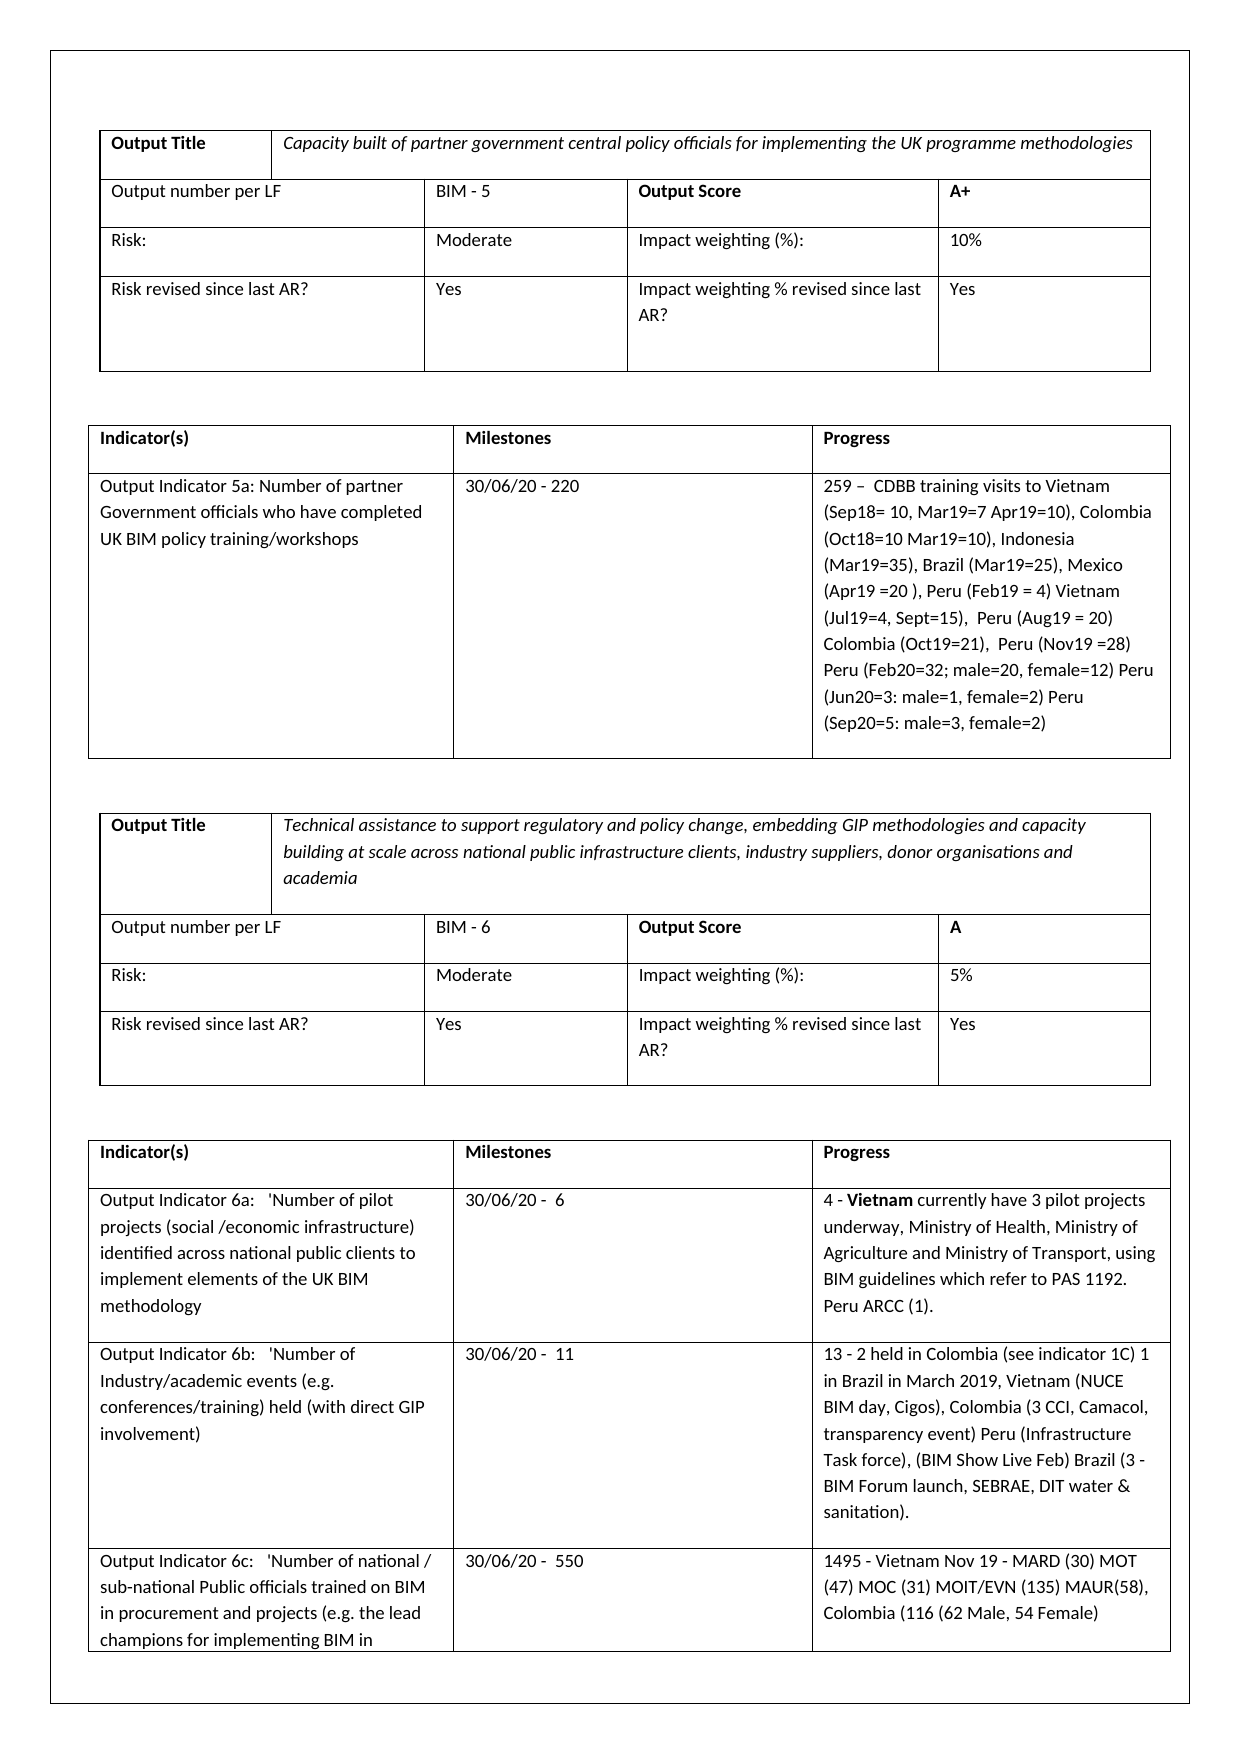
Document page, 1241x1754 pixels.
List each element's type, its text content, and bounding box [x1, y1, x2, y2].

table_cell Moderate [425, 228, 627, 276]
table_cell 1495 - Vietnam Nov 19 - MARD (30) MOT (47) MOC (31) MOIT/EVN (135) MAUR(58), Colombia (116 (62 Male, 54 Female) [813, 1549, 1170, 1651]
table_cell Risk revised since last AR? [101, 1012, 424, 1085]
table_header Capacity built of partner government central policy officials for implementing the UK programme methodologies [272, 131, 1150, 178]
table_cell Yes [939, 277, 1150, 371]
table_header Output Title [101, 814, 271, 914]
table_cell Impact weighting % revised since last AR? [628, 277, 938, 371]
table_cell 30/06/20 - 11 [454, 1343, 812, 1548]
table_cell Output Score [628, 915, 938, 962]
table_cell Output number per LF [101, 915, 424, 962]
table_cell Impact weighting % revised since last AR? [628, 1012, 938, 1085]
table_cell 30/06/20 - 550 [454, 1549, 812, 1651]
table_cell Output Indicator 6a: 'Number of pilot projects (social /economic infrastructure) identified across national public clients to implement elements of the UK BIM methodology [89, 1189, 453, 1342]
table_cell A+ [939, 180, 1150, 227]
table_cell Output Indicator 6b: 'Number of Industry/academic events (e.g. conferences/training) held (with direct GIP involvement) [89, 1343, 453, 1548]
table_cell Output Score [628, 180, 938, 227]
table_cell Yes [939, 1012, 1150, 1085]
table_cell Yes [425, 277, 627, 371]
table_cell Impact weighting (%): [628, 228, 938, 276]
table_cell 5% [939, 964, 1150, 1011]
table_cell Moderate [425, 964, 627, 1011]
table_header Milestones [454, 426, 812, 473]
table_cell Yes [425, 1012, 627, 1085]
table_cell 10% [939, 228, 1150, 276]
table_cell 4 - Vietnam currently have 3 pilot projects underway, Ministry of Health, Ministry of Agriculture and Ministry of Transport, using BIM guidelines which refer to PAS 1192. Peru ARCC (1). [813, 1189, 1170, 1342]
table_header Progress [813, 426, 1170, 473]
table_header Output Title [101, 131, 271, 178]
table_cell Risk: [101, 228, 424, 276]
table_cell Risk revised since last AR? [101, 277, 424, 371]
table_header Progress [813, 1141, 1170, 1187]
table_header Technical assistance to support regulatory and policy change, embedding GIP methodologies and capacity building at scale across national public infrastructure clients, industry suppliers, donor organisations and academia [272, 814, 1150, 914]
table_cell A [939, 915, 1150, 962]
table_cell Impact weighting (%): [628, 964, 938, 1011]
table_cell 13 - 2 held in Colombia (see indicator 1C) 1 in Brazil in March 2019, Vietnam (NUCE BIM day, Cigos), Colombia (3 CCI, Camacol, transparency event) Peru (Infrastructure Task force), (BIM Show Live Feb) Brazil (3 - BIM Forum launch, SEBRAE, DIT water & sanitation). [813, 1343, 1170, 1548]
table_cell Output Indicator 5a: Number of partner Government officials who have completed UK BIM policy training/workshops [89, 474, 453, 758]
table_cell Risk: [101, 964, 424, 1011]
table_header Milestones [454, 1141, 812, 1187]
table_cell 30/06/20 - 6 [454, 1189, 812, 1342]
table_cell 259 – CDBB training visits to Vietnam (Sep18= 10, Mar19=7 Apr19=10), Colombia (Oct18=10 Mar19=10), Indonesia (Mar19=35), Brazil (Mar19=25), Mexico (Apr19 =20 ), Peru (Feb19 = 4) Vietnam (Jul19=4, Sept=15), Peru (Aug19 = 20) Colombia (Oct19=21), Peru (Nov19 =28) Peru (Feb20=32; male=20, female=12) Peru (Jun20=3: male=1, female=2) Peru (Sep20=5: male=3, female=2) [813, 474, 1170, 758]
table_cell BIM - 5 [425, 180, 627, 227]
table_cell Output number per LF [101, 180, 424, 227]
table_cell Output Indicator 6c: 'Number of national / sub-national Public officials trained on BIM in procurement and projects (e.g. the lead champions for implementing BIM in [89, 1549, 453, 1651]
table_cell 30/06/20 - 220 [454, 474, 812, 758]
table_header Indicator(s) [89, 426, 453, 473]
table_cell BIM - 6 [425, 915, 627, 962]
table_header Indicator(s) [89, 1141, 453, 1187]
